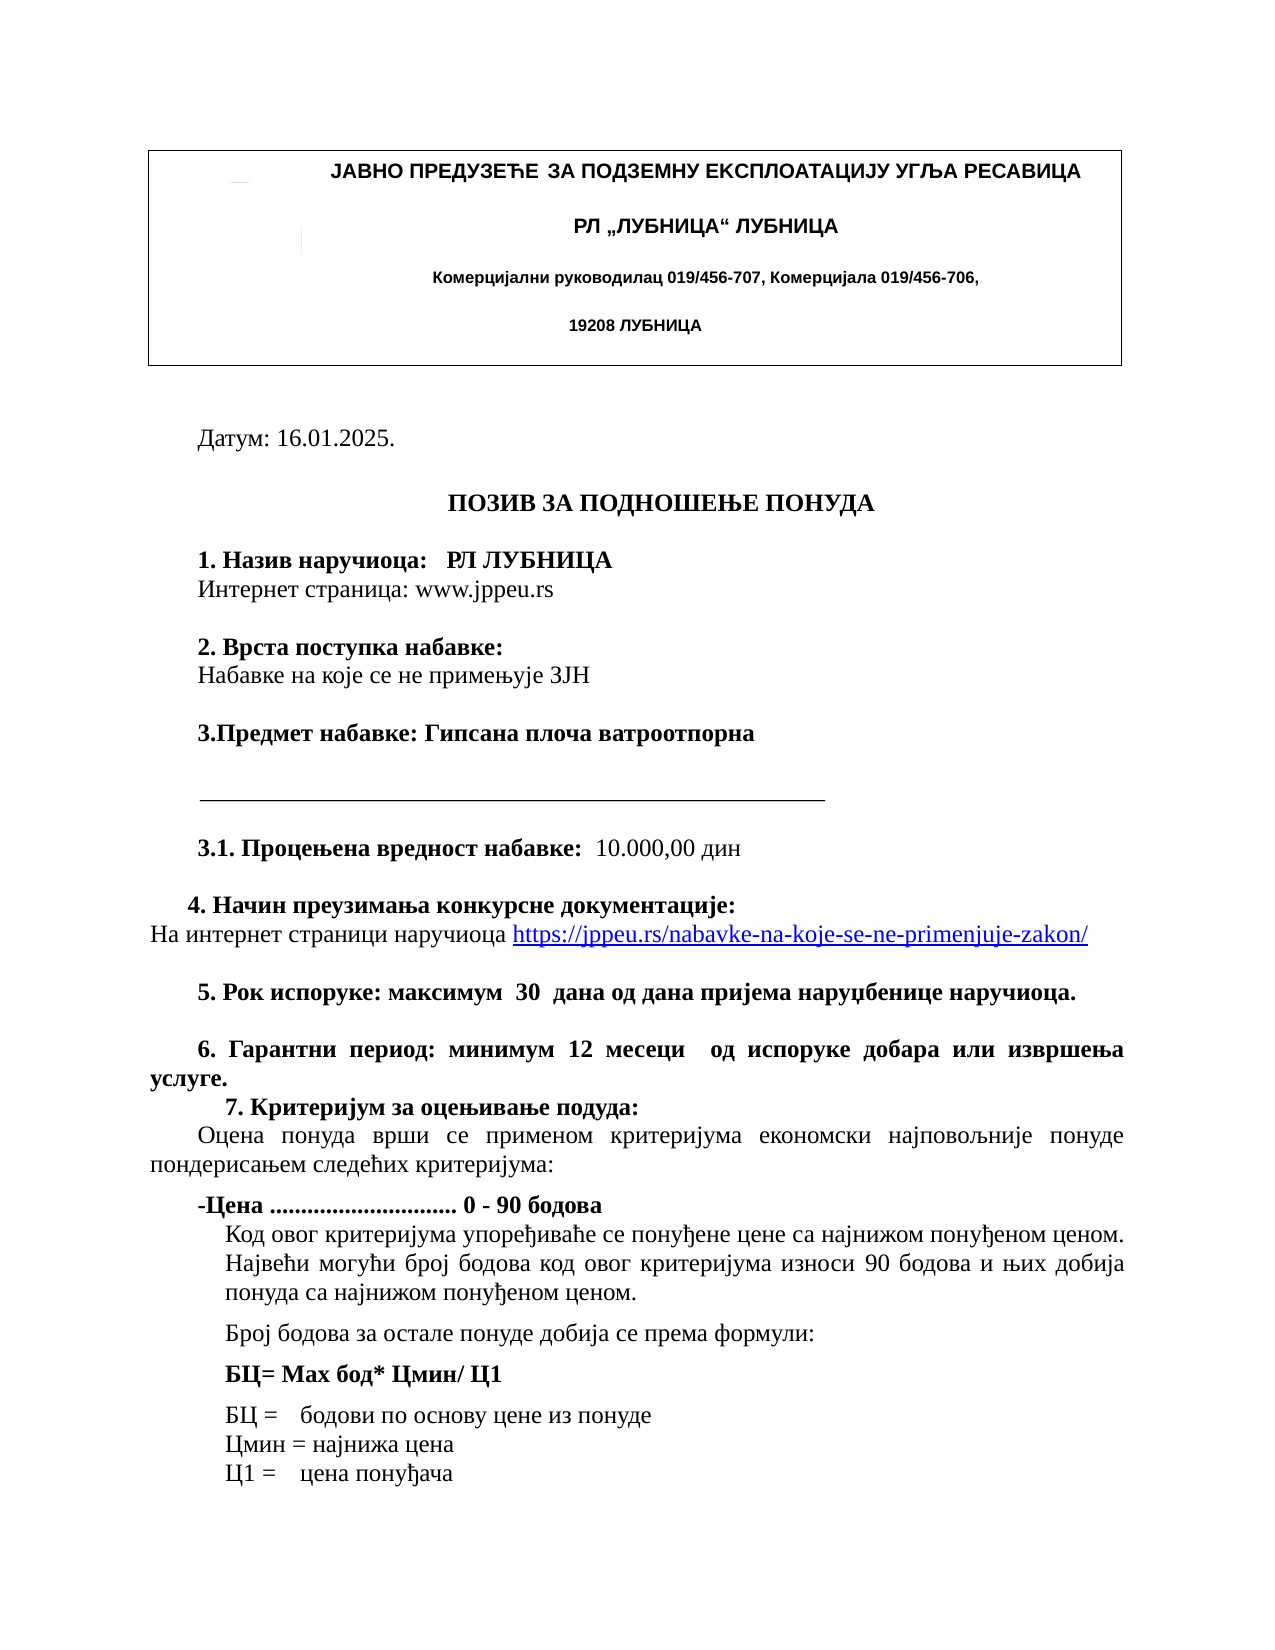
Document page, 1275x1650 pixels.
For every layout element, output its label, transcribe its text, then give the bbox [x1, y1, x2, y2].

text Датум: 16.01.2025. [150, 423, 1125, 452]
text 7. Критеријум за оцењивање подуда: [150, 1092, 1125, 1121]
text 2. Врста поступка набавке: [150, 632, 1125, 661]
text БЦ= Маx бод* Цмин/ Ц1 [225, 1359, 1125, 1388]
text Набавке на које се не примењује ЗЈН [150, 661, 1125, 689]
text 4. Начин преузимања конкурсне документације: [150, 891, 1125, 919]
text Код овог критеријума упоређиваће се понуђене цене са најнижом понуђеном ценом. Највећи могући број бодова код овог критеријума износи 90 бодова и њих добија понуда са најнижом понуђеном ценом. [225, 1219, 1125, 1306]
text 1. Назив наручиоца: РЛ ЛУБНИЦА [150, 546, 1125, 574]
text БЦ = бодови по основу цене из понуде [225, 1401, 1125, 1429]
text На интернет страници наручиоца https://jppeu.rs/nabavke-na-koje-se-ne-primenjuje-zakon/ [150, 919, 1125, 948]
text 6. Гарантни период: минимум 12 месеци од испоруке добара или извршења услуге. [150, 1034, 1125, 1092]
text 3.1. Процењена вредност набавке: 10.000,00 дин [150, 833, 1125, 862]
text __________________________________________________ [150, 776, 1125, 804]
text Оцена понуда врши се применом критеријума економски најповољније понуде пондерисањем следећих критеријума: [150, 1121, 1125, 1178]
text Број бодова за остале понуде добија се према формули: [225, 1318, 1125, 1347]
text Цмин = најнижа цена [225, 1429, 1125, 1458]
text ПОЗИВ ЗА ПОДНОШЕЊЕ ПОНУДА [150, 488, 1125, 517]
text 3.Предмет набавке: Гипсана плоча ватроотпорна [150, 718, 1125, 747]
text Интернет страница: www.jppeu.rs [150, 574, 1125, 603]
text Ц1 = цена понуђача [225, 1458, 1125, 1487]
text -Цена .............................. 0 - 90 бодова [150, 1191, 1125, 1219]
text 5. Рок испоруке: максимум 30 дана од дана пријема наруџбенице наручиоца. [150, 977, 1125, 1006]
table_header ЈАВНО ПРЕДУЗЕЋЕ ЗА ПОДЗЕМНУ EKСПЛОАТАЦИЈУ УГЉА РЕСАВИЦА РЛ „ЛУБНИЦА“ ЛУБНИЦА Комерцијални руководилац 019/456-707, Комерцијала 019/456-706, 19208 ЛУБНИЦА [149, 151, 1121, 365]
